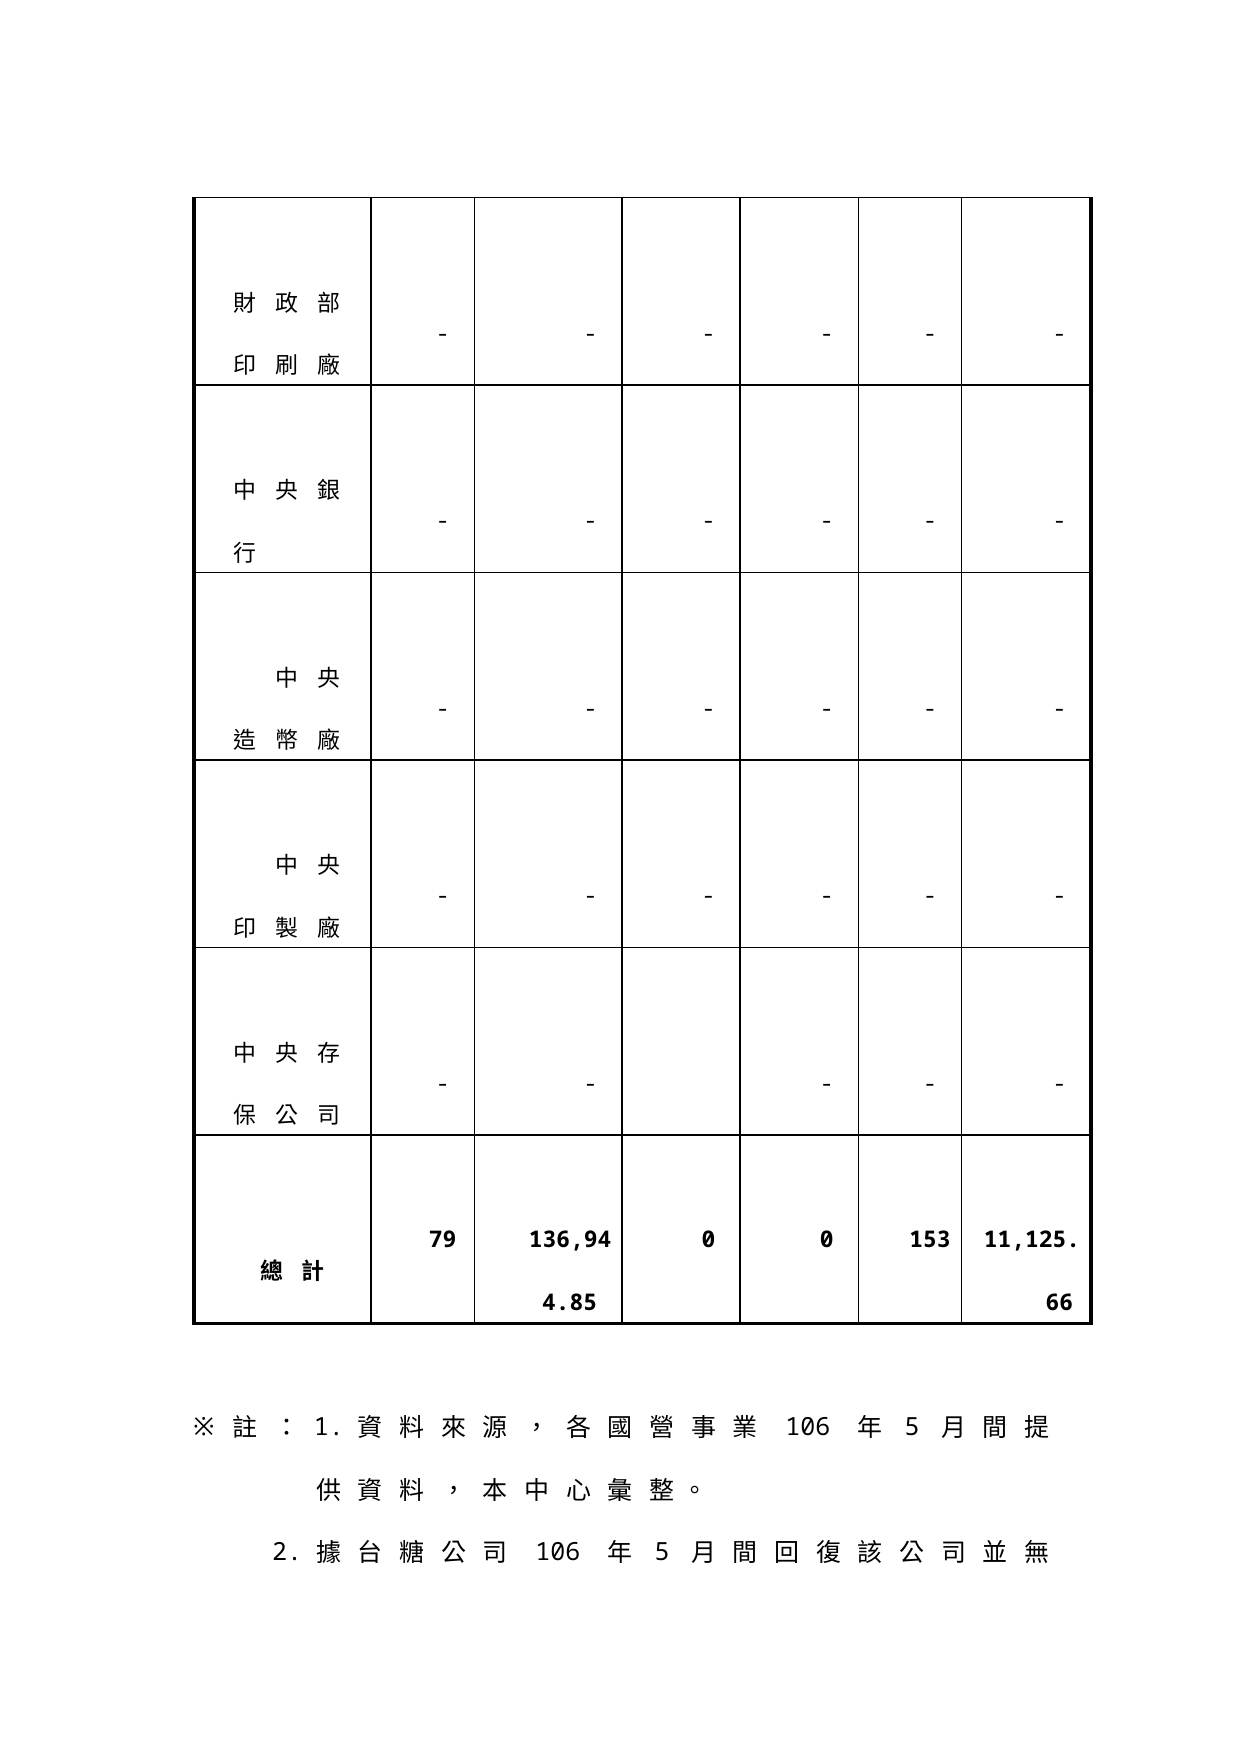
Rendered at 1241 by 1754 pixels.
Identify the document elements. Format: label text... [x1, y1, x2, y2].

table_cell - [741, 198, 858, 384]
table_cell - [372, 198, 474, 384]
table_cell - [475, 386, 621, 572]
table_cell - [372, 573, 474, 759]
table_cell - [859, 198, 961, 384]
table_cell - [372, 386, 474, 572]
table_cell 11,125.66 [962, 1136, 1089, 1322]
table_cell 中央存保公司 [196, 948, 370, 1134]
table_cell - [741, 948, 858, 1134]
table_cell 財政部印刷廠 [196, 198, 370, 384]
table_cell - [962, 573, 1089, 759]
table_cell - [475, 761, 621, 947]
table_cell - [623, 386, 739, 572]
text 2.據台糖公司106年5月間回復該公司並無 [256, 1509, 1058, 1572]
table_cell - [962, 198, 1089, 384]
table_cell - [859, 573, 961, 759]
table_cell - [475, 948, 621, 1134]
table_cell - [372, 948, 474, 1134]
table_cell - [962, 761, 1089, 947]
table_cell 136,944.85 [475, 1136, 621, 1322]
table_cell - [741, 761, 858, 947]
text ※註：1.資料來源，各國營事業106年5月間提供資料，本中心彙整。 [183, 1384, 1058, 1509]
table_cell 中央印製廠 [196, 761, 370, 947]
table_cell - [962, 386, 1089, 572]
table_cell 79 [372, 1136, 474, 1322]
table_cell - [623, 198, 739, 384]
table_cell - [623, 573, 739, 759]
table_cell - [623, 761, 739, 947]
table_cell 0 [623, 1136, 739, 1322]
table_cell - [741, 386, 858, 572]
table_cell - [475, 573, 621, 759]
table_cell - [859, 761, 961, 947]
table_cell - [475, 198, 621, 384]
table_cell - [372, 761, 474, 947]
table_cell - [741, 573, 858, 759]
table_cell 中央造幣廠 [196, 573, 370, 759]
table_cell 中央銀行 [196, 386, 370, 572]
table_cell [623, 948, 739, 1134]
table_cell 總計 [196, 1136, 370, 1322]
table_cell - [859, 386, 961, 572]
table_cell - [962, 948, 1089, 1134]
table_cell 0 [741, 1136, 858, 1322]
table_cell 153 [859, 1136, 961, 1322]
table_cell - [859, 948, 961, 1134]
